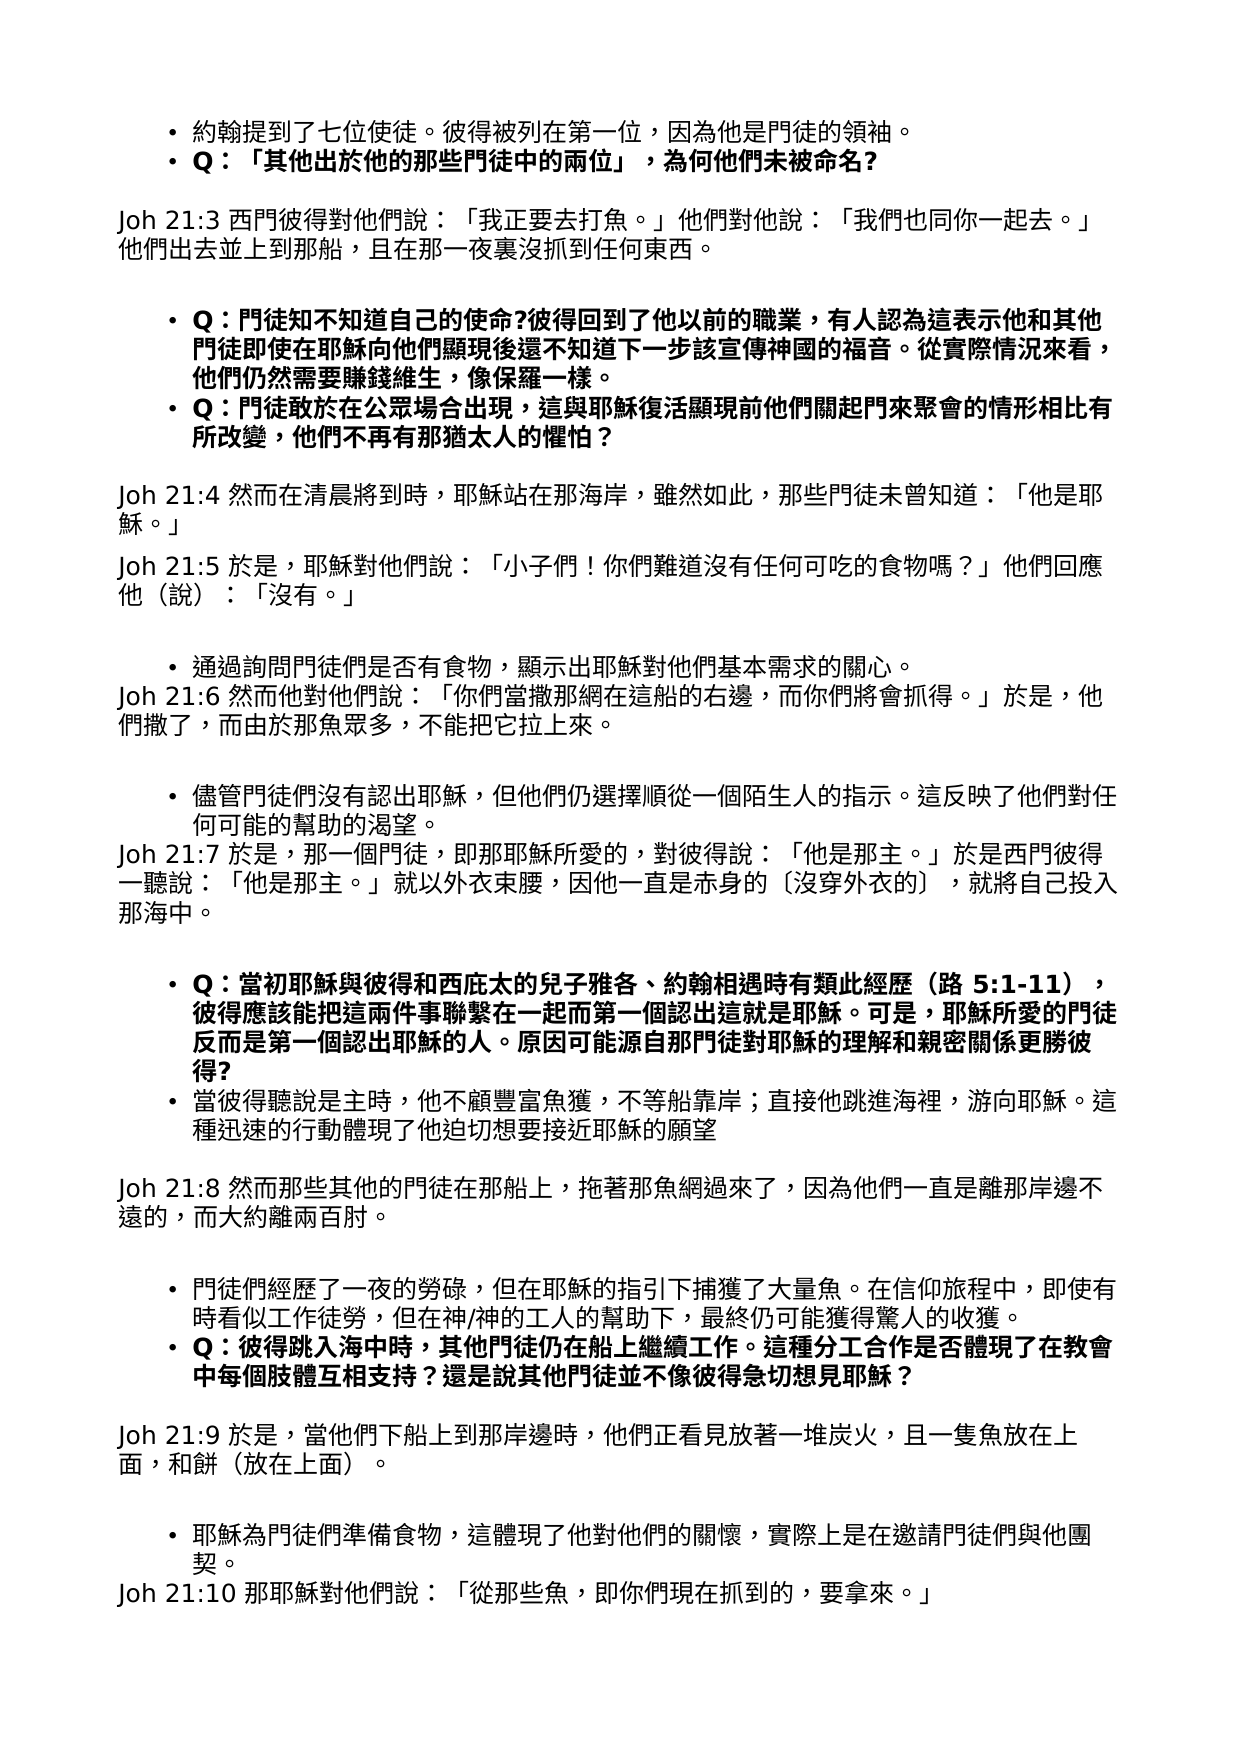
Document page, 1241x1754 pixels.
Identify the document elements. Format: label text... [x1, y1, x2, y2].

list 耶穌為門徒們準備食物，這體現了他對他們的關懷，實際上是在邀請門徒們與他團契。 [177, 1521, 1122, 1579]
list 約翰提到了七位使徒。彼得被列在第一位，因為他是門徒的領袖。 [177, 118, 1122, 147]
text Joh 21:6 然而他對他們說：「你們當撒那網在這船的右邊，而你們將會抓得。」於是，他們撒了，而由於那魚眾多，不能把它拉上來。 [118, 682, 1122, 740]
list 儘管門徒們沒有認出耶穌，但他們仍選擇順從一個陌生人的指示。這反映了他們對任何可能的幫助的渴望。 [177, 782, 1122, 841]
list 當彼得聽說是主時，他不顧豐富魚獲，不等船靠岸；直接他跳進海裡，游向耶穌。這種迅速的行動體現了他迫切想要接近耶穌的願望 [177, 1087, 1122, 1145]
text Joh 21:10 那耶穌對他們說：「從那些魚，即你們現在抓到的，要拿來。」 [118, 1579, 1122, 1609]
list Q：當初耶穌與彼得和西庇太的兒子雅各、約翰相遇時有類此經歷（路 5:1-11），彼得應該能把這兩件事聯繫在一起而第一個認出這就是耶穌。可是，耶穌所愛的門徒反而是第一個認出耶穌的人。原因可能源自那門徒對耶穌的理解和親密關係更勝彼得? [177, 970, 1122, 1087]
text Joh 21:4 然而在清晨將到時，耶穌站在那海岸，雖然如此，那些門徒未曾知道：「他是耶穌。」 [118, 482, 1122, 540]
list Q：「其他出於他的那些門徒中的兩位」，為何他們未被命名? [177, 147, 1122, 176]
list Q：門徒知不知道自己的使命?彼得回到了他以前的職業，有人認為這表示他和其他門徒即使在耶穌向他們顯現後還不知道下一步該宣傳神國的福音。從實際情況來看，他們仍然需要賺錢維生，像保羅一樣。 [177, 306, 1122, 394]
list 通過詢問門徒們是否有食物，顯示出耶穌對他們基本需求的關心。 [177, 653, 1122, 682]
list Q：門徒敢於在公眾場合出現，這與耶穌復活顯現前他們關起門來聚會的情形相比有所改變，他們不再有那猶太人的懼怕？ [177, 394, 1122, 452]
text Joh 21:8 然而那些其他的門徒在那船上，拖著那魚網過來了，因為他們一直是離那岸邊不遠的，而大約離兩百肘。 [118, 1174, 1122, 1233]
list 門徒們經歷了一夜的勞碌，但在耶穌的指引下捕獲了大量魚。在信仰旅程中，即使有時看似工作徒勞，但在神/神的工人的幫助下，最終仍可能獲得驚人的收獲。 [177, 1275, 1122, 1333]
text Joh 21:7 於是，那一個門徒，即那耶穌所愛的，對彼得說：「他是那主。」於是西門彼得一聽說：「他是那主。」就以外衣束腰，因他一直是赤身的〔沒穿外衣的〕，就將自己投入那海中。 [118, 841, 1122, 928]
text Joh 21:3 西門彼得對他們說：「我正要去打魚。」他們對他說：「我們也同你一起去。」他們出去並上到那船，且在那一夜裏沒抓到任何東西。 [118, 206, 1122, 264]
text Joh 21:9 於是，當他們下船上到那岸邊時，他們正看見放著一堆炭火，且一隻魚放在上面，和餅（放在上面）。 [118, 1421, 1122, 1479]
list Q：彼得跳入海中時，其他門徒仍在船上繼續工作。這種分工合作是否體現了在教會中每個肢體互相支持？還是說其他門徒並不像彼得急切想見耶穌？ [177, 1333, 1122, 1391]
text Joh 21:5 於是，耶穌對他們說：「小子們！你們難道沒有任何可吃的食物嗎？」他們回應他（說）：「沒有。」 [118, 552, 1122, 611]
